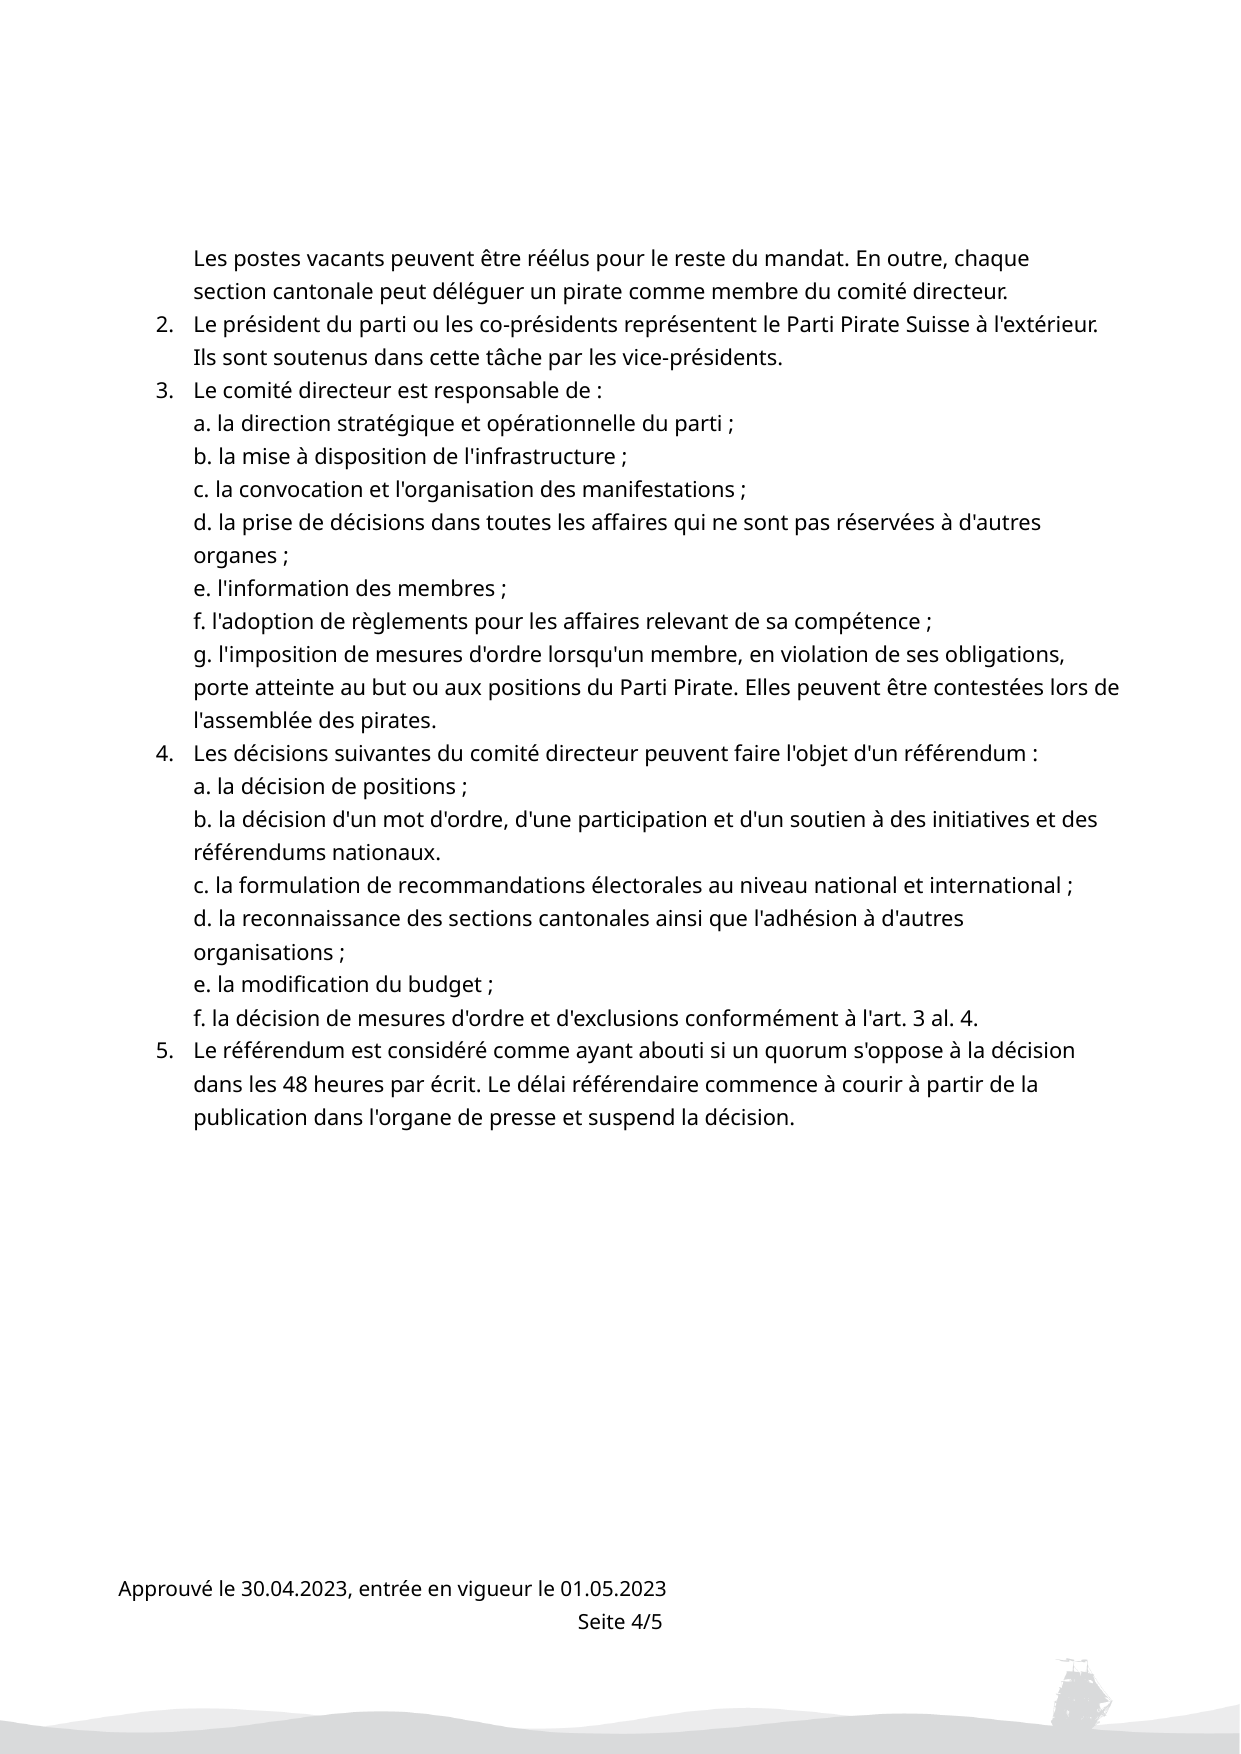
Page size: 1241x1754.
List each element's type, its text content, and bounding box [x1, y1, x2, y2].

list Le comité directeur est responsable de : a. la direction stratégique et opérationnelle du parti ; b. la mise à disposition de l'infrastructure ; c. la convocation et l'organisation des manifestations ; d. la prise de décisions dans toutes les affaires qui ne sont pas réservées à d'autres organes ; e. l'information des membres ; f. l'adoption de règlements pour les affaires relevant de sa compétence ; g. l'imposition de mesures d'ordre lorsqu'un membre, en violation de ses obligations, porte atteinte au but ou aux positions du Parti Pirate. Elles peuvent être contestées lors de l'assemblée des pirates. [156, 372, 1122, 735]
list Les postes vacants peuvent être réélus pour le reste du mandat. En outre, chaque section cantonale peut déléguer un pirate comme membre du comité directeur. [156, 240, 1122, 306]
picture [0, 1658, 1240, 1754]
list Le président du parti ou les co-présidents représentent le Parti Pirate Suisse à l'extérieur. Ils sont soutenus dans cette tâche par les vice-présidents. [156, 306, 1122, 372]
list Le référendum est considéré comme ayant abouti si un quorum s'oppose à la décision dans les 48 heures par écrit. Le délai référendaire commence à courir à partir de la publication dans l'organe de presse et suspend la décision. [156, 1032, 1122, 1131]
list Les décisions suivantes du comité directeur peuvent faire l'objet d'un référendum : a. la décision de positions ; b. la décision d'un mot d'ordre, d'une participation et d'un soutien à des initiatives et des référendums nationaux. c. la formulation de recommandations électorales au niveau national et international ; d. la reconnaissance des sections cantonales ainsi que l'adhésion à d'autres organisations ; e. la modification du budget ; f. la décision de mesures d'ordre et d'exclusions conformément à l'art. 3 al. 4. [156, 735, 1122, 1032]
